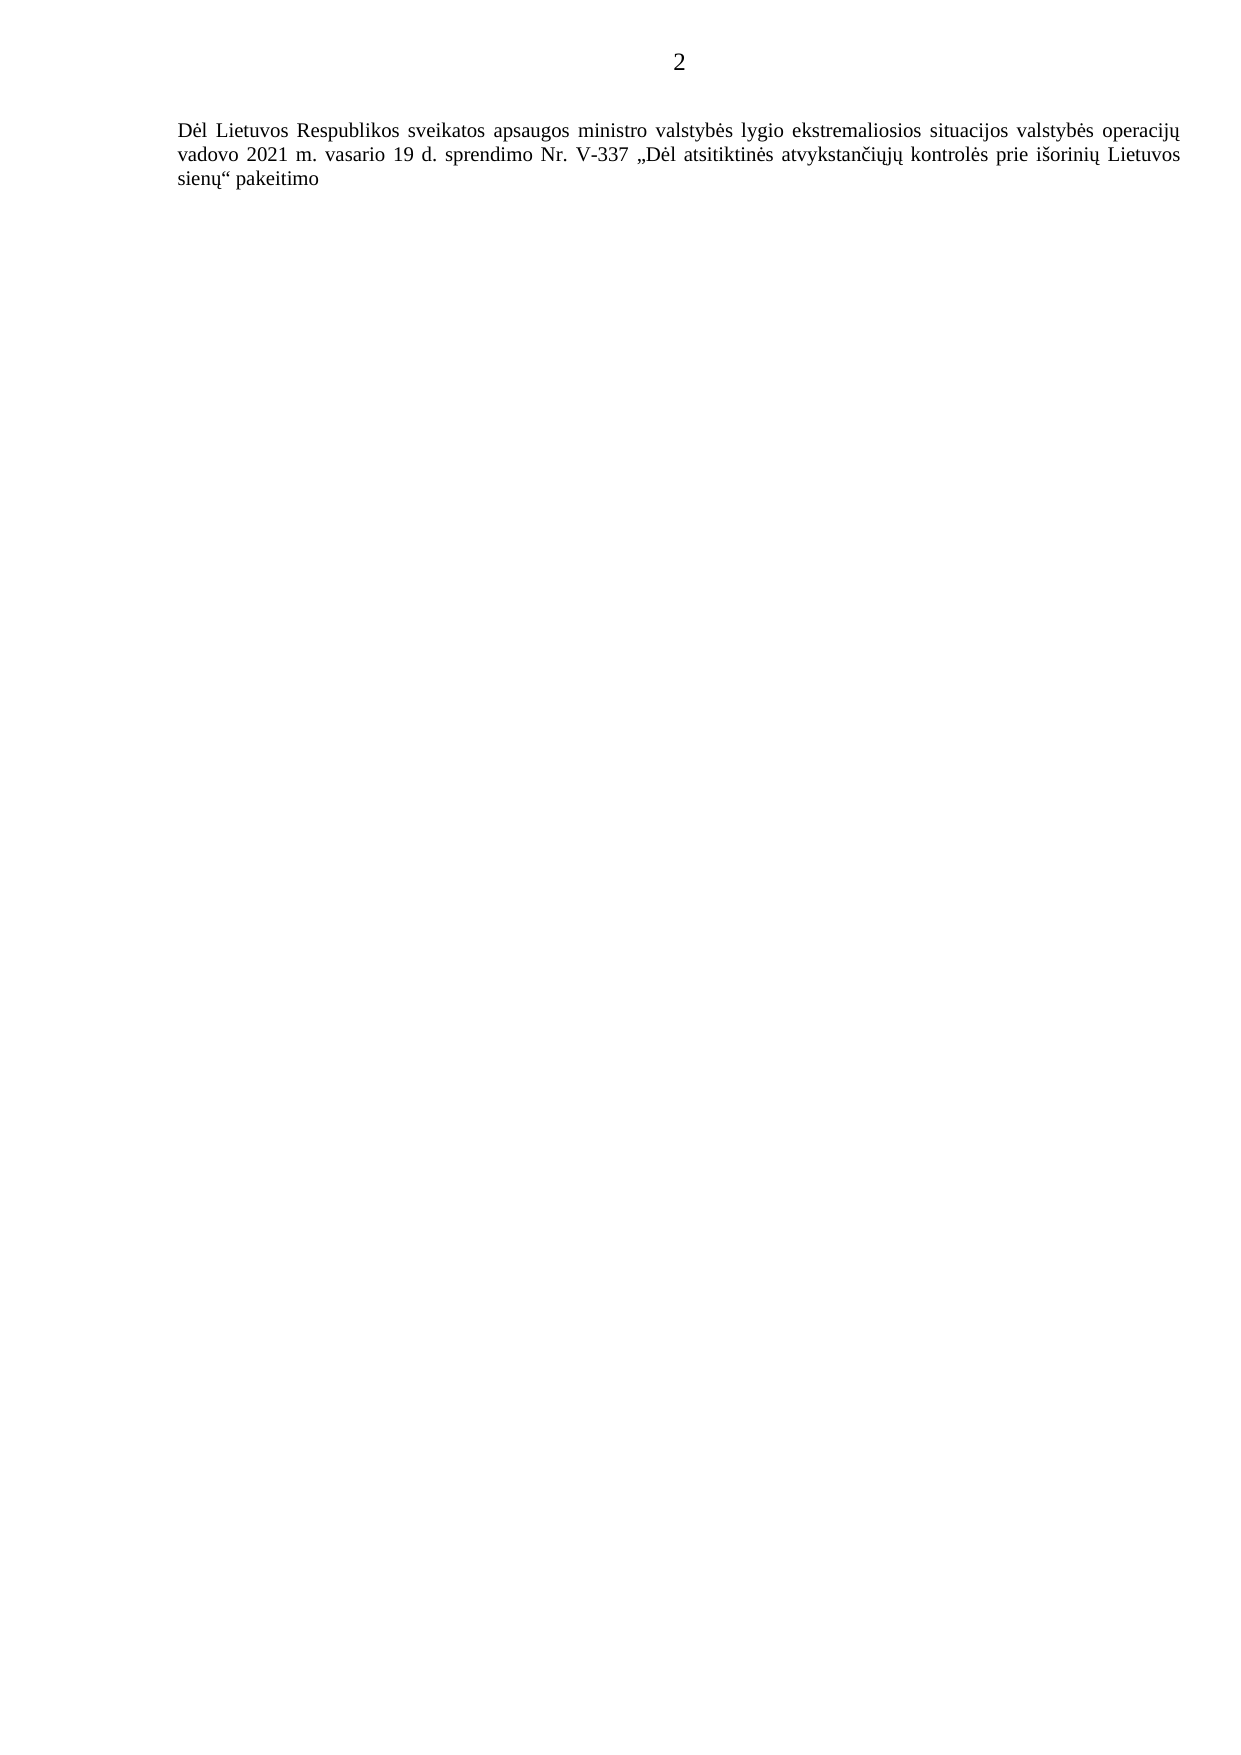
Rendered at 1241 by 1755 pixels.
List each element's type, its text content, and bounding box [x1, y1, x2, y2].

text Dėl Lietuvos Respublikos sveikatos apsaugos ministro valstybės lygio ekstremaliosios situacijos valstybės operacijų vadovo 2021 m. vasario 19 d. sprendimo Nr. V-337 „Dėl atsitiktinės atvykstančiųjų kontrolės prie išorinių Lietuvos sienų“ pakeitimo [177, 118, 1181, 190]
